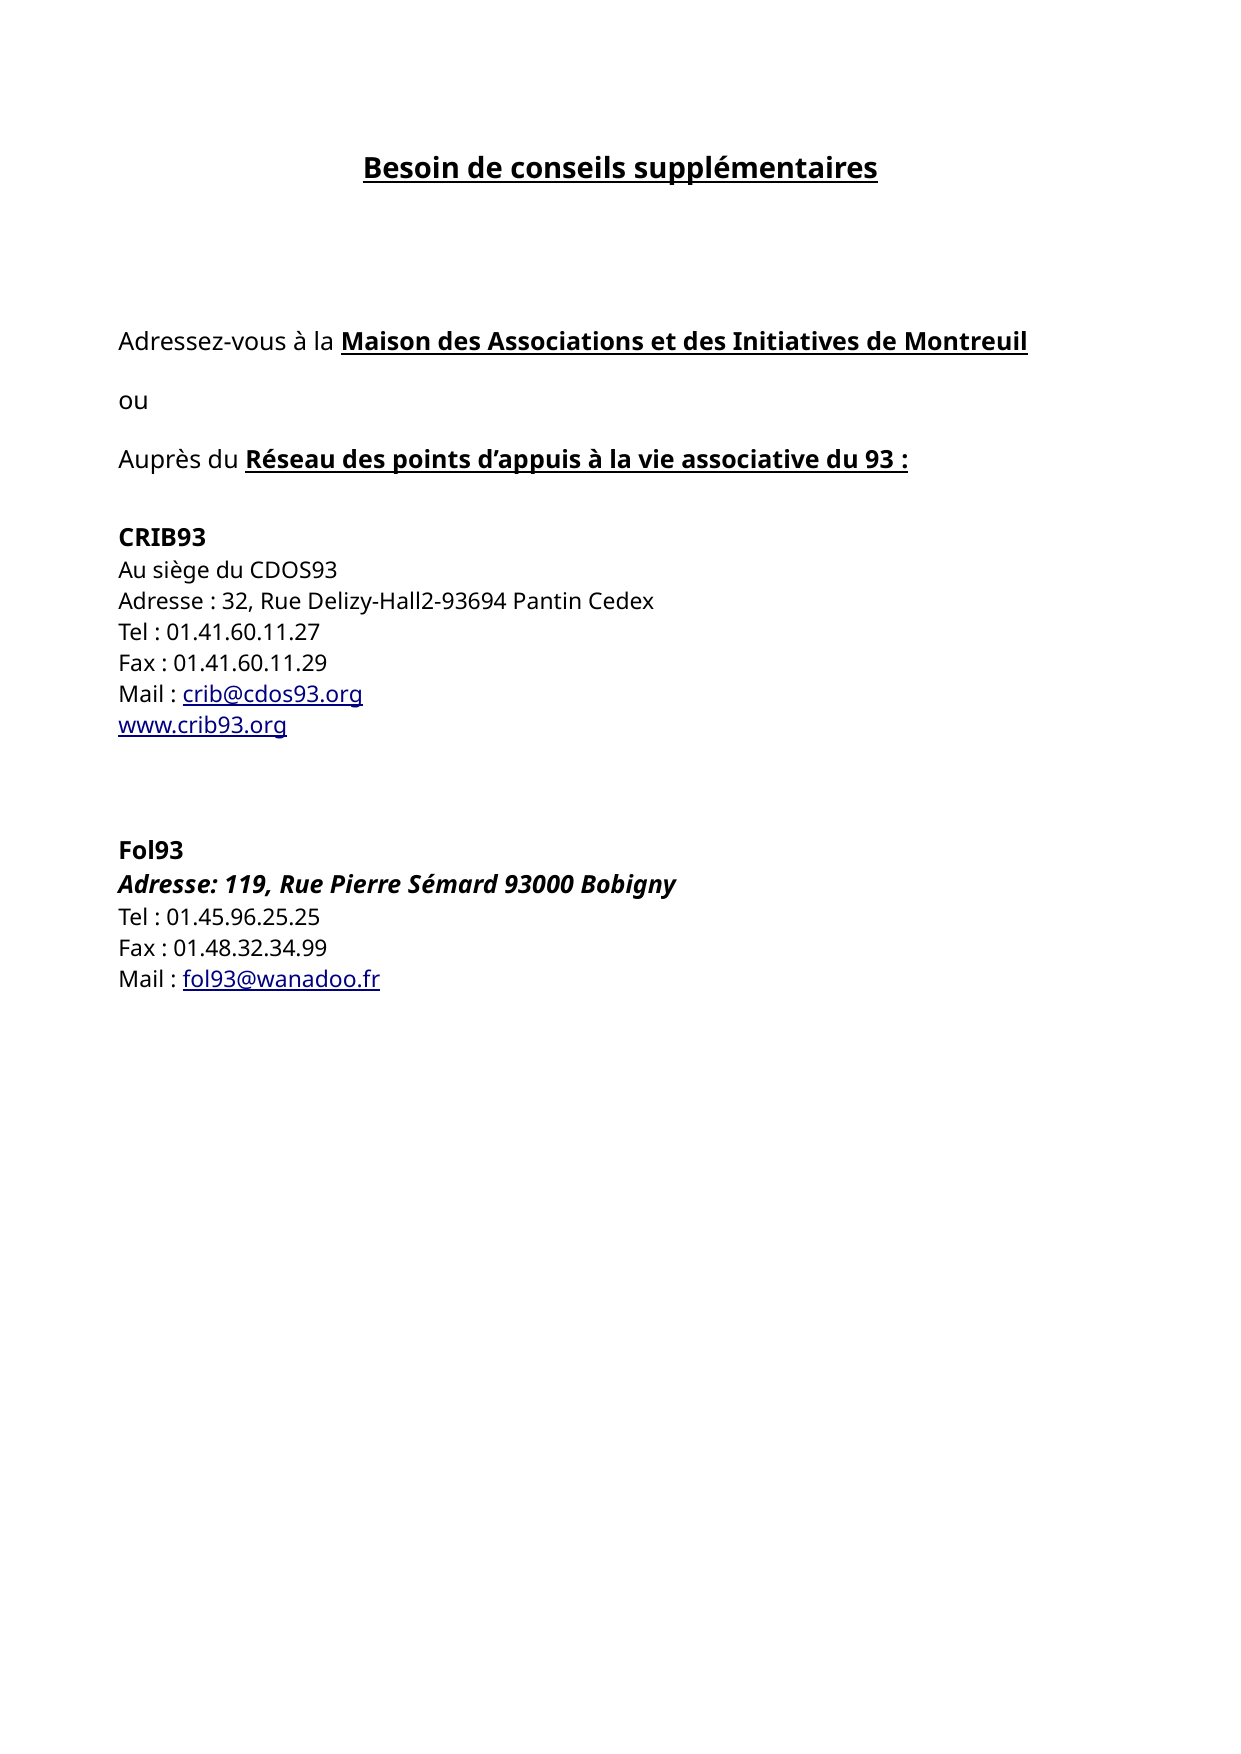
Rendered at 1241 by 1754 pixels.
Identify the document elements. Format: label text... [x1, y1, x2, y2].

text Fax : 01.48.32.34.99 [118, 932, 1122, 963]
subtitle Adresse: 119, Rue Pierre Sémard 93000 Bobigny [118, 867, 1122, 901]
text Tel : 01.41.60.11.27 [118, 616, 1122, 647]
text www.crib93.org [118, 709, 1122, 740]
text Fax : 01.41.60.11.29 [118, 647, 1122, 678]
subtitle Fol93 [118, 833, 1122, 867]
subtitle ou [118, 383, 1122, 417]
text Mail : crib@cdos93.org [118, 678, 1122, 709]
text Au siège du CDOS93 [118, 554, 1122, 585]
subtitle CRIB93 [118, 520, 1122, 554]
text Mail : fol93@wanadoo.fr [118, 963, 1122, 994]
subtitle Auprès du Réseau des points d’appuis à la vie associative du 93 : [118, 442, 1122, 476]
text Adresse : 32, Rue Delizy-Hall2-93694 Pantin Cedex [118, 585, 1122, 616]
text Tel : 01.45.96.25.25 [118, 901, 1122, 932]
subtitle Adressez-vous à la Maison des Associations et des Initiatives de Montreuil [118, 324, 1122, 358]
subtitle Besoin de conseils supplémentaires [118, 148, 1122, 187]
